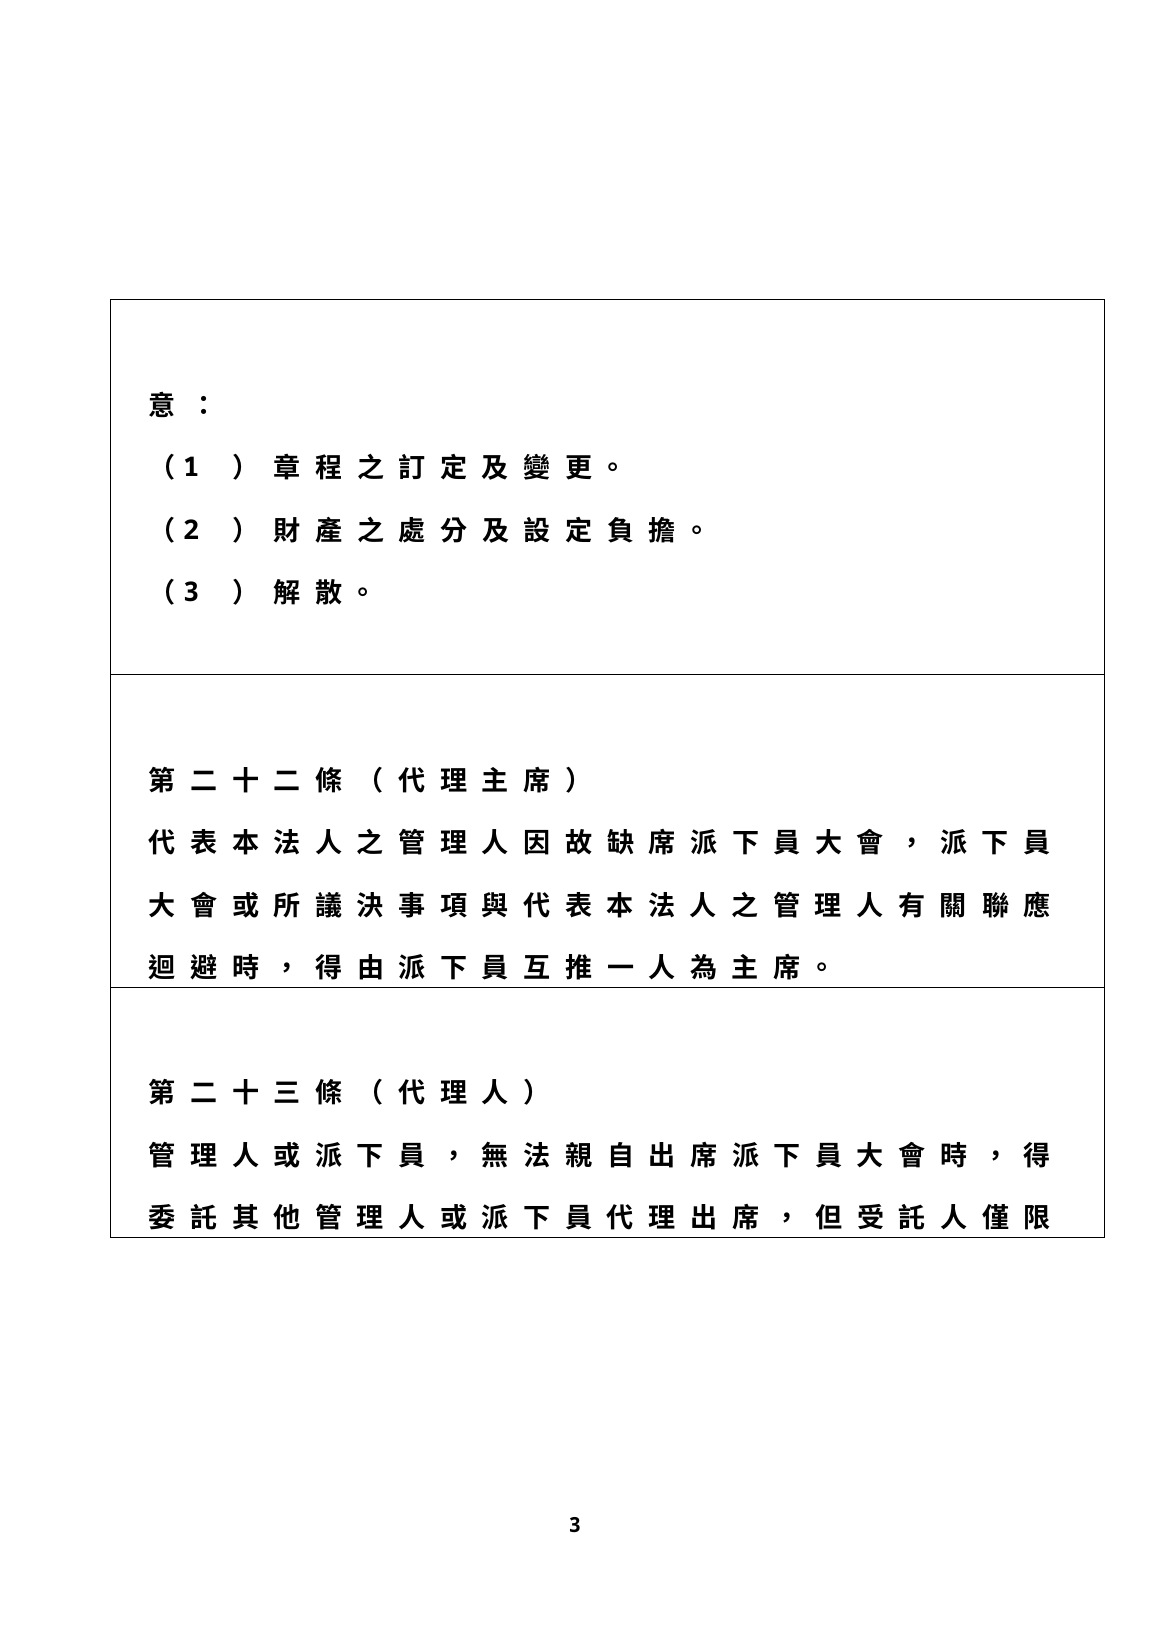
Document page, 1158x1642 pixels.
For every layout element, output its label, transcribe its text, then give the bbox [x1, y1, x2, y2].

table_cell 第二十一條（派下員大會決議） 本法人派下員大會之決議，應有派下現員過半數之出席，出席人數過半數之同意行之。若以同意書方式者，應取得派下現員二分之一以上書面之同意。 但下列事項之決議，應有派下現員三分之二以上之出席，出席人數超過四分之三之同意。若以同意書方式者，應取得派下現員三分之二以上書面之同意： 章程之訂定及變更。 財產之處分及設定負擔。 解散。 [111, 300, 1104, 674]
table_cell 第二十三條（代理人） 管理人或派下員，無法親自出席派下員大會時，得委託其他管理人或派下員代理出席，但受託人僅限 [111, 988, 1104, 1237]
table_cell 第二十二條（代理主席） 代表本法人之管理人因故缺席派下員大會，派下員大會或所議決事項與代表本法人之管理人有關聯應迴避時，得由派下員互推一人為主席。 [111, 675, 1104, 987]
